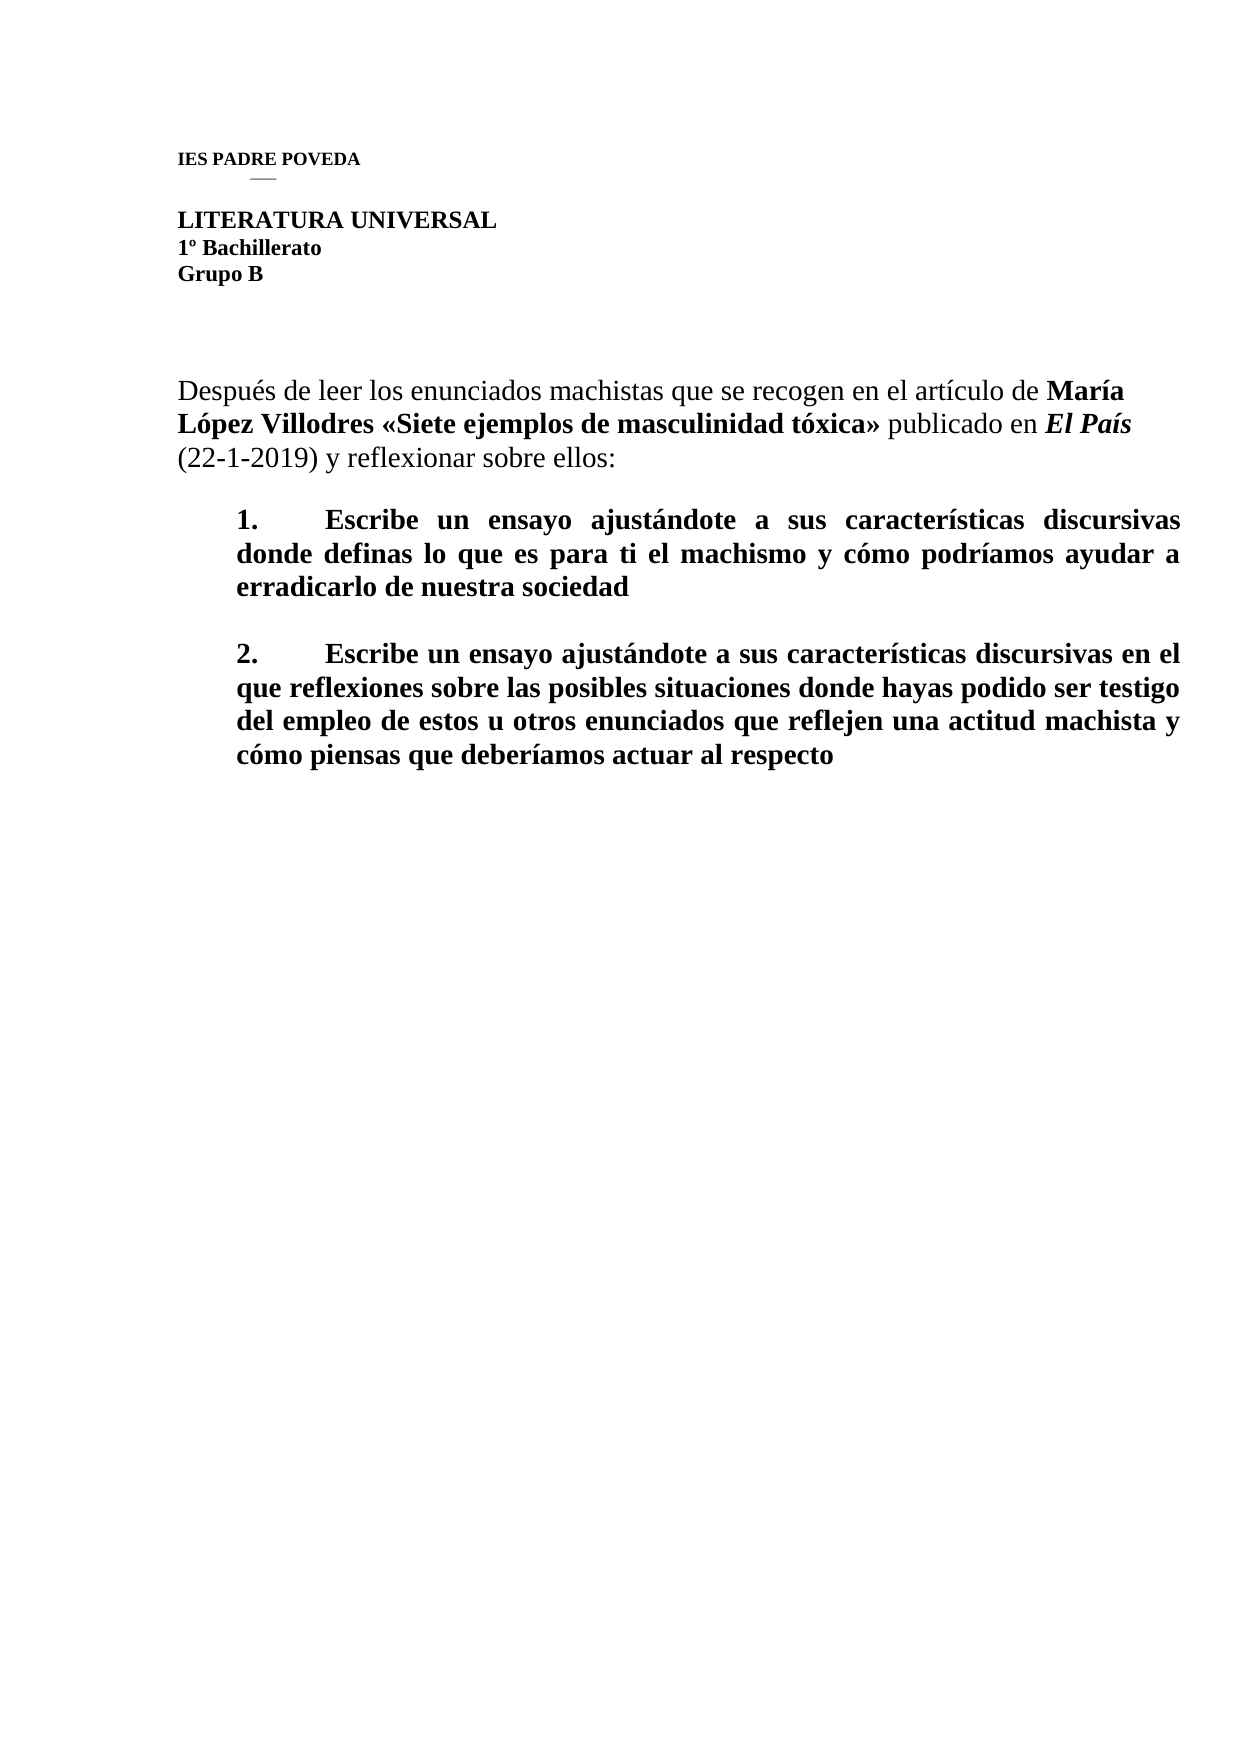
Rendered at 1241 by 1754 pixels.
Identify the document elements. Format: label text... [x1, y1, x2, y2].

text 1º Bachillerato [177, 234, 1181, 260]
text Después de leer los enunciados machistas que se recogen en el artículo de María López Villodres «Siete ejemplos de masculinidad tóxica» publicado en El País (22-1-2019) y reflexionar sobre ellos: [177, 373, 1181, 473]
text IES PADRE POVEDA [177, 148, 1181, 169]
list Escribe un ensayo ajustándote a sus características discursivas en el que reflexiones sobre las posibles situaciones donde hayas podido ser testigo del empleo de estos u otros enunciados que reflejen una actitud machista y cómo piensas que deberíamos actuar al respecto [236, 636, 1181, 771]
list Escribe un ensayo ajustándote a sus características discursivas donde definas lo que es para ti el machismo y cómo podríamos ayudar a erradicarlo de nuestra sociedad [236, 502, 1181, 603]
text LITERATURA UNIVERSAL [177, 205, 1181, 234]
text Grupo B [177, 260, 1181, 287]
text _____ [177, 169, 1181, 181]
